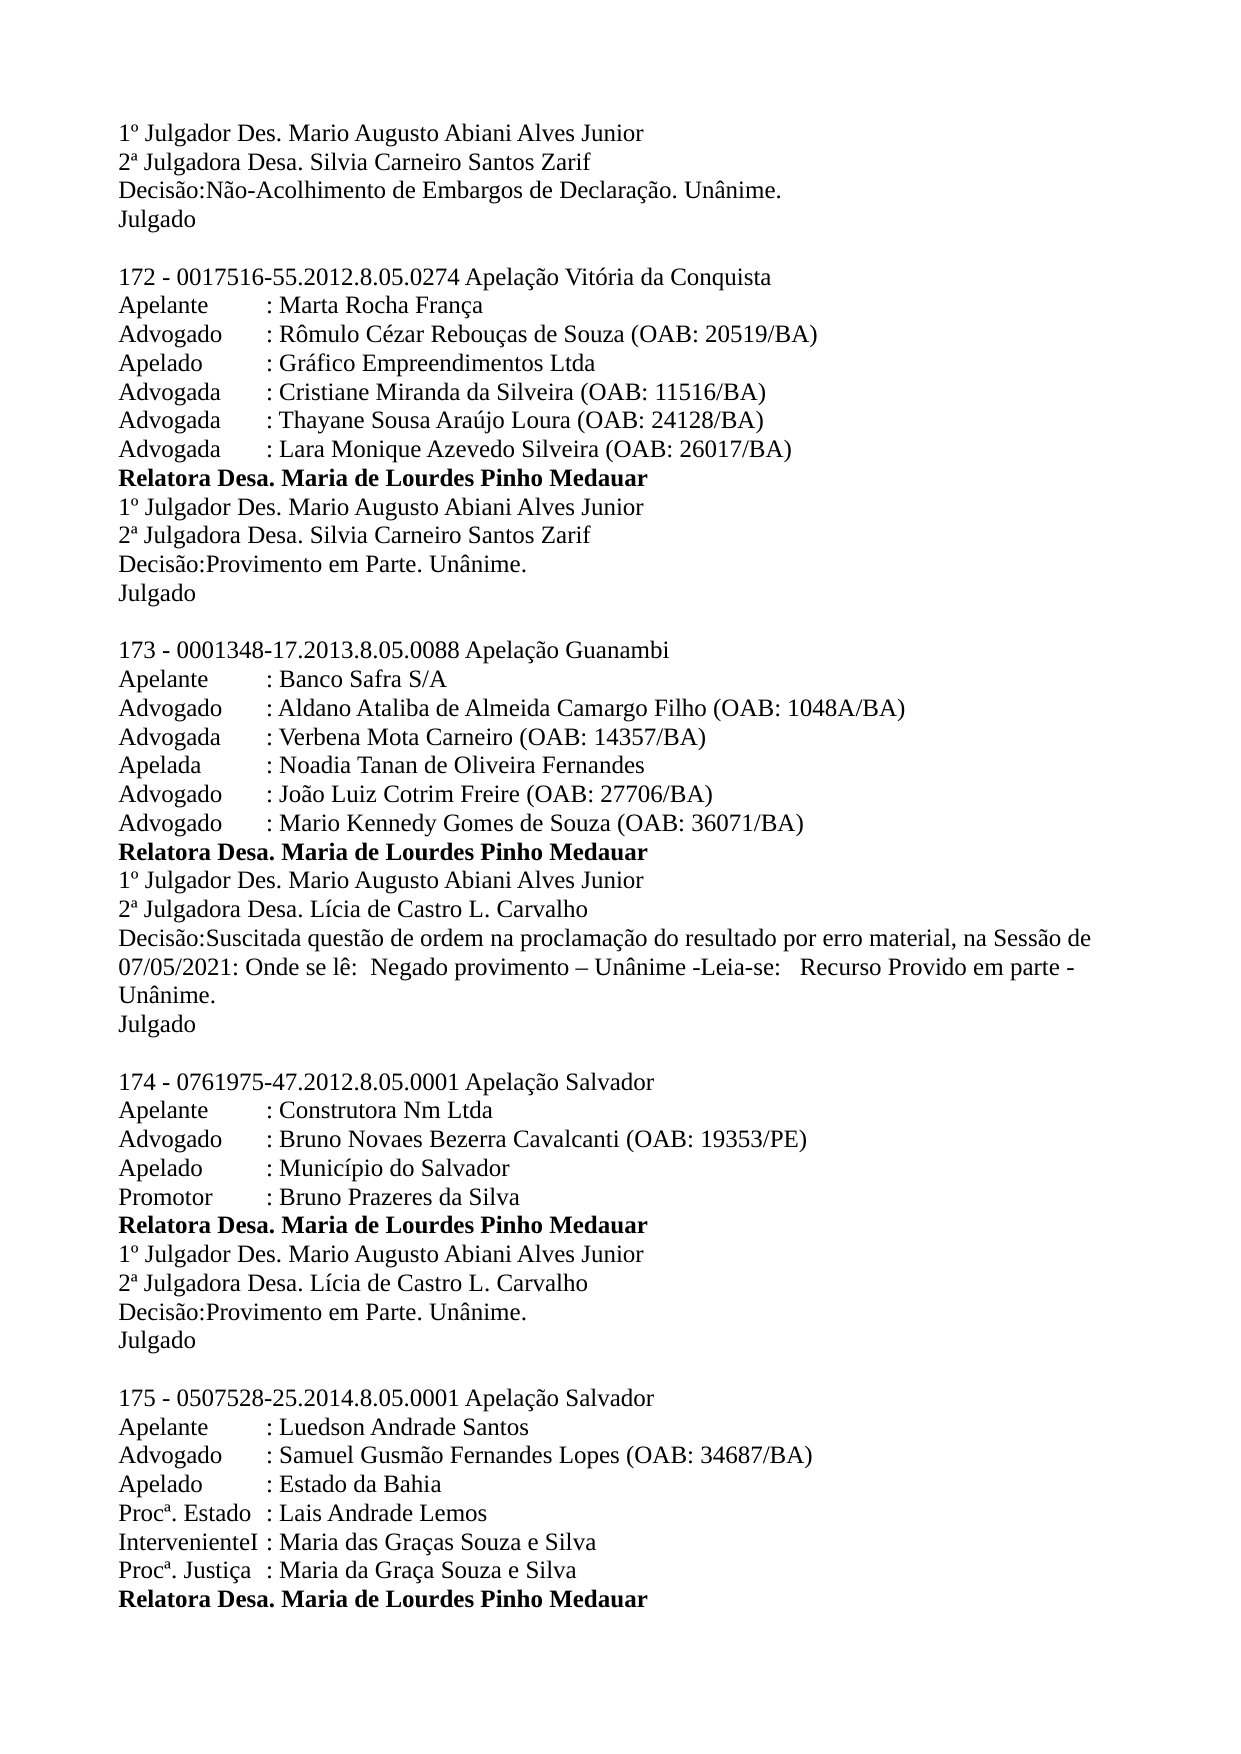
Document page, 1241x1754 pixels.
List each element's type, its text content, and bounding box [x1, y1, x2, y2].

text Apelante : Luedson Andrade Santos Advogado : Samuel Gusmão Fernandes Lopes (OAB: 34687/BA) Apelado : Estado da Bahia Procª. Estado : Lais Andrade Lemos IntervenienteI : Maria das Graças Souza e Silva Procª. Justiça : Maria da Graça Souza e Silva Relatora Desa. Maria de Lourdes Pinho Medauar [118, 1412, 1122, 1613]
text Julgado [118, 1326, 1122, 1354]
text 1º Julgador Des. Mario Augusto Abiani Alves Junior [118, 118, 1122, 147]
text 175 - 0507528-25.2014.8.05.0001 Apelação Salvador [118, 1383, 1122, 1412]
text Julgado [118, 204, 1122, 233]
text Decisão:Provimento em Parte. Unânime. [118, 549, 1122, 578]
text Apelante : Banco Safra S/A Advogado : Aldano Ataliba de Almeida Camargo Filho (OAB: 1048A/BA) Advogada : Verbena Mota Carneiro (OAB: 14357/BA) Apelada : Noadia Tanan de Oliveira Fernandes Advogado : João Luiz Cotrim Freire (OAB: 27706/BA) Advogado : Mario Kennedy Gomes de Souza (OAB: 36071/BA) Relatora Desa. Maria de Lourdes Pinho Medauar [118, 664, 1122, 866]
text Decisão:Provimento em Parte. Unânime. [118, 1297, 1122, 1326]
text 2ª Julgadora Desa. Lícia de Castro L. Carvalho [118, 1268, 1122, 1297]
text 1º Julgador Des. Mario Augusto Abiani Alves Junior [118, 866, 1122, 894]
text 2ª Julgadora Desa. Silvia Carneiro Santos Zarif [118, 521, 1122, 549]
text 174 - 0761975-47.2012.8.05.0001 Apelação Salvador [118, 1067, 1122, 1096]
text 2ª Julgadora Desa. Silvia Carneiro Santos Zarif [118, 147, 1122, 176]
text 172 - 0017516-55.2012.8.05.0274 Apelação Vitória da Conquista [118, 262, 1122, 291]
text 1º Julgador Des. Mario Augusto Abiani Alves Junior [118, 492, 1122, 521]
text 2ª Julgadora Desa. Lícia de Castro L. Carvalho [118, 894, 1122, 923]
text 173 - 0001348-17.2013.8.05.0088 Apelação Guanambi [118, 636, 1122, 664]
text Apelante : Construtora Nm Ltda Advogado : Bruno Novaes Bezerra Cavalcanti (OAB: 19353/PE) Apelado : Município do Salvador Promotor : Bruno Prazeres da Silva Relatora Desa. Maria de Lourdes Pinho Medauar [118, 1096, 1122, 1239]
text Apelante : Marta Rocha França Advogado : Rômulo Cézar Rebouças de Souza (OAB: 20519/BA) Apelado : Gráfico Empreendimentos Ltda Advogada : Cristiane Miranda da Silveira (OAB: 11516/BA) Advogada : Thayane Sousa Araújo Loura (OAB: 24128/BA) Advogada : Lara Monique Azevedo Silveira (OAB: 26017/BA) Relatora Desa. Maria de Lourdes Pinho Medauar [118, 291, 1122, 492]
text Julgado [118, 578, 1122, 607]
text 1º Julgador Des. Mario Augusto Abiani Alves Junior [118, 1239, 1122, 1268]
text Decisão:Não-Acolhimento de Embargos de Declaração. Unânime. [118, 176, 1122, 204]
text Decisão:Suscitada questão de ordem na proclamação do resultado por erro material, na Sessão de 07/05/2021: Onde se lê: Negado provimento – Unânime -Leia-se: Recurso Provido em parte - Unânime. [118, 923, 1122, 1009]
text Julgado [118, 1009, 1122, 1038]
